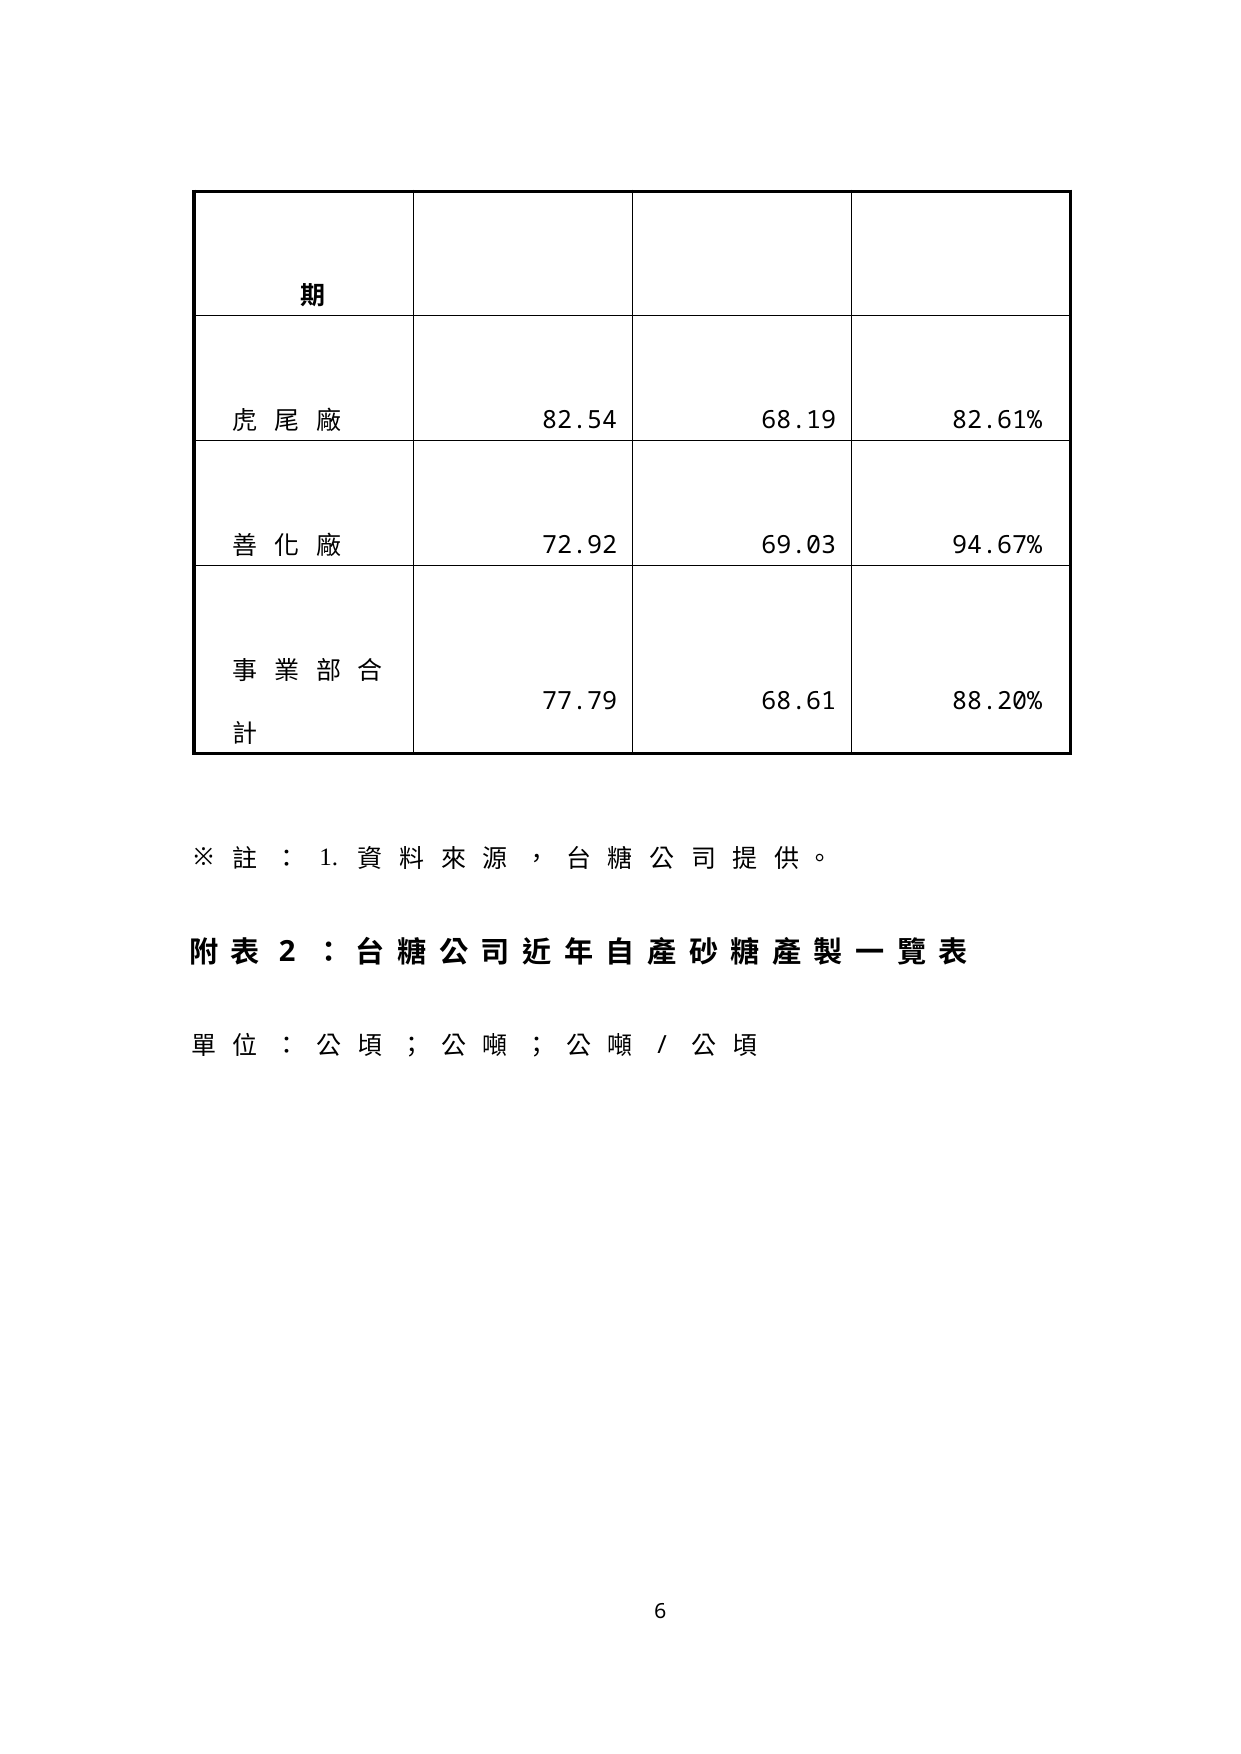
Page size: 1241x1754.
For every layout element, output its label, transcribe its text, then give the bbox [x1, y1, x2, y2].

table_header [633, 193, 851, 314]
text 附表2：台糖公司近年自產砂糖產製一覽表 單位：公頃；公噸；公噸/公頃 [183, 877, 1072, 1064]
table_cell 77.79 [414, 566, 632, 752]
table_cell 68.19 [633, 316, 851, 439]
table_header [852, 193, 1069, 314]
table_cell 72.92 [414, 441, 632, 564]
table_cell 事業部合計 [196, 566, 413, 752]
table_cell 善化廠 [196, 441, 413, 564]
table_header 期 [196, 193, 413, 314]
text ※註：1.資料來源，台糖公司提供。 [183, 814, 1058, 877]
table_cell 88.20% [852, 566, 1069, 752]
table_cell 94.67% [852, 441, 1069, 564]
table_cell 82.54 [414, 316, 632, 439]
table_cell 69.03 [633, 441, 851, 564]
table_cell 82.61% [852, 316, 1069, 439]
table_cell 68.61 [633, 566, 851, 752]
table_header [414, 193, 632, 314]
table_cell 虎尾廠 [196, 316, 413, 439]
